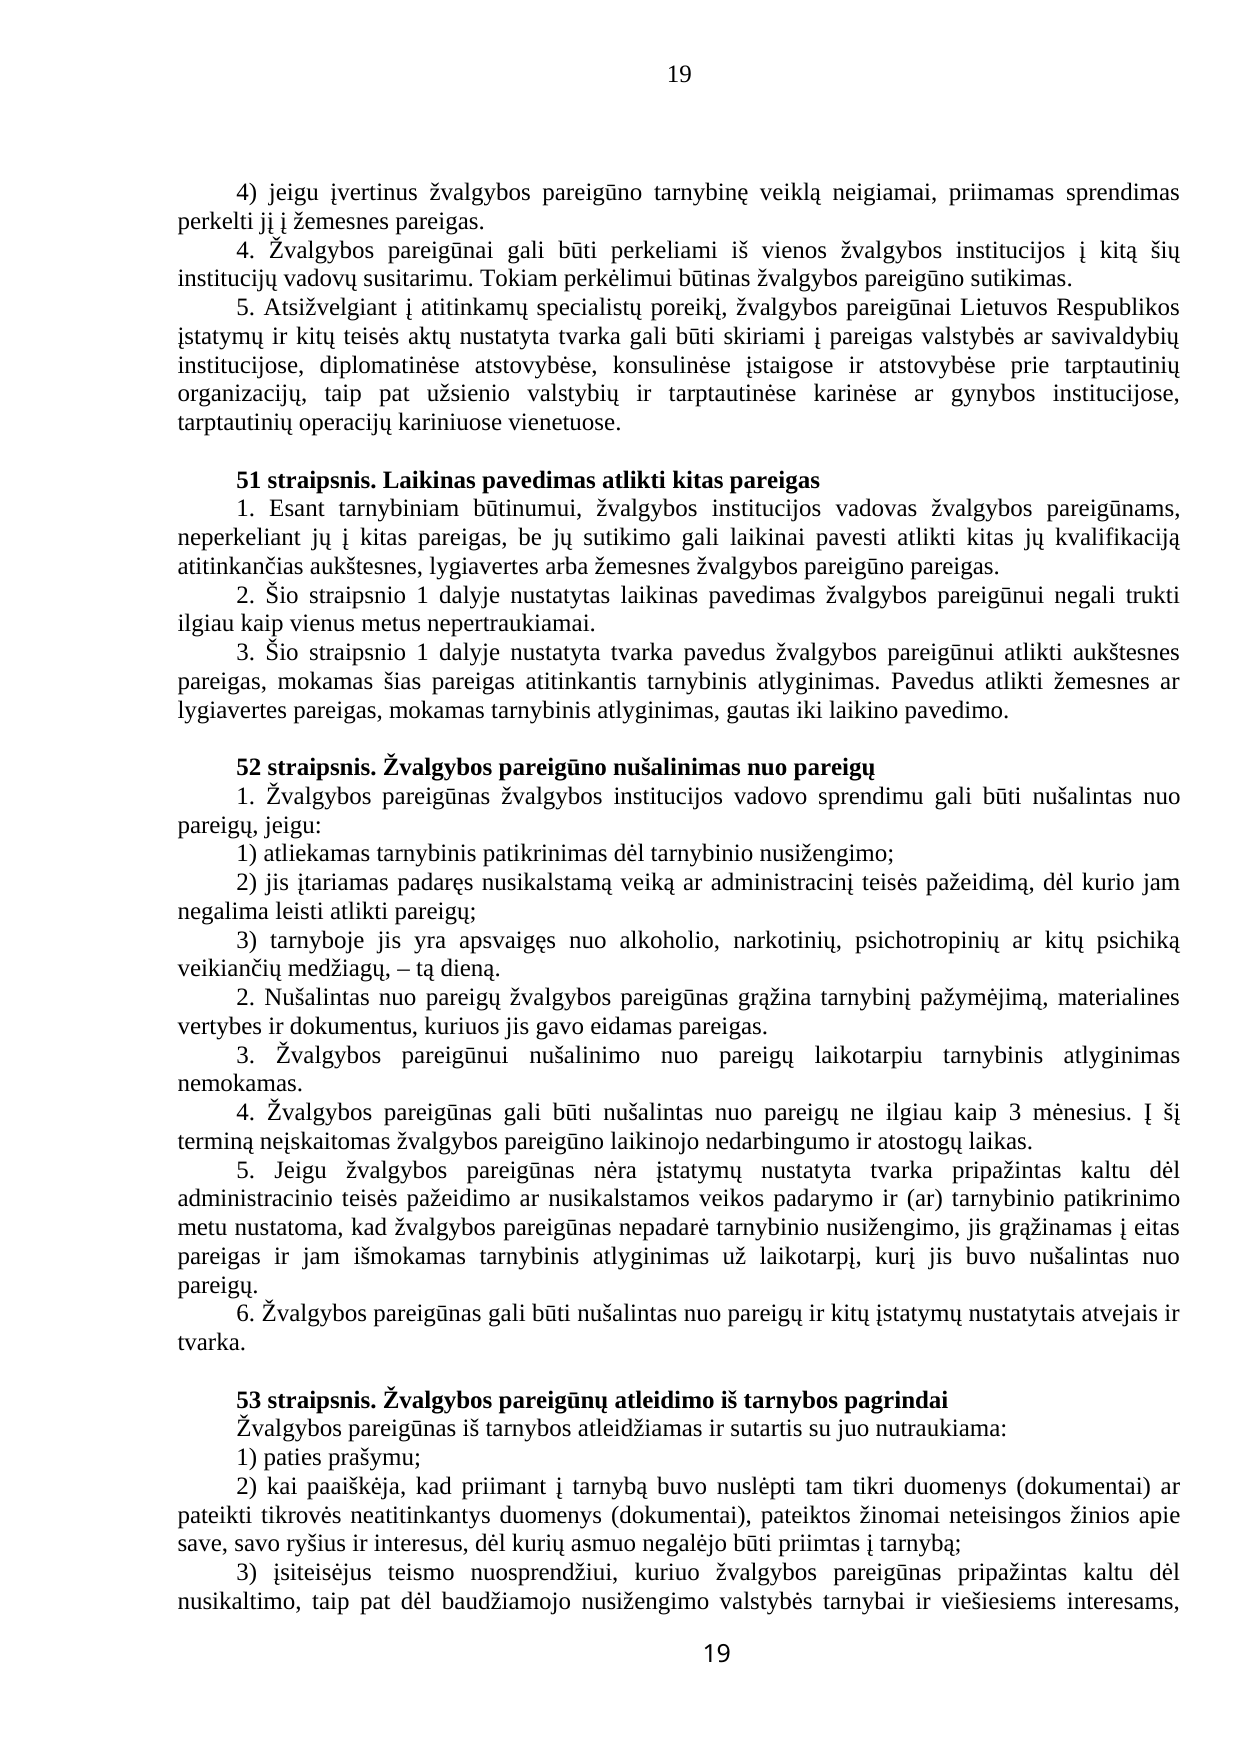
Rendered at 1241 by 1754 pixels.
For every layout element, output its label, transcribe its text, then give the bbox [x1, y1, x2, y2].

text 4) jeigu įvertinus žvalgybos pareigūno tarnybinę veiklą neigiamai, priimamas sprendimas perkelti jį į žemesnes pareigas. [177, 177, 1181, 235]
text 5. Atsižvelgiant į atitinkamų specialistų poreikį, žvalgybos pareigūnai Lietuvos Respublikos įstatymų ir kitų teisės aktų nustatyta tvarka gali būti skiriami į pareigas valstybės ar savivaldybių institucijose, diplomatinėse atstovybėse, konsulinėse įstaigose ir atstovybėse prie tarptautinių organizacijų, taip pat užsienio valstybių ir tarptautinėse karinėse ar gynybos institucijose, tarptautinių operacijų kariniuose vienetuose. [177, 292, 1181, 436]
text 2. Nušalintas nuo pareigų žvalgybos pareigūnas grąžina tarnybinį pažymėjimą, materialines vertybes ir dokumentus, kuriuos jis gavo eidamas pareigas. [177, 982, 1181, 1040]
text 51 straipsnis. Laikinas pavedimas atlikti kitas pareigas [177, 465, 1181, 493]
text 3) įsiteisėjus teismo nuosprendžiui, kuriuo žvalgybos pareigūnas pripažintas kaltu dėl nusikaltimo, taip pat dėl baudžiamojo nusižengimo valstybės tarnybai ir viešiesiems interesams, [177, 1557, 1181, 1615]
text 3) tarnyboje jis yra apsvaigęs nuo alkoholio, narkotinių, psichotropinių ar kitų psichiką veikiančių medžiagų, – tą dieną. [177, 925, 1181, 982]
text 53 straipsnis. Žvalgybos pareigūnų atleidimo iš tarnybos pagrindai [177, 1385, 1181, 1413]
text 2. Šio straipsnio 1 dalyje nustatytas laikinas pavedimas žvalgybos pareigūnui negali trukti ilgiau kaip vienus metus nepertraukiamai. [177, 580, 1181, 637]
text 4. Žvalgybos pareigūnas gali būti nušalintas nuo pareigų ne ilgiau kaip 3 mėnesius. Į šį terminą neįskaitomas žvalgybos pareigūno laikinojo nedarbingumo ir atostogų laikas. [177, 1097, 1181, 1155]
text 3. Šio straipsnio 1 dalyje nustatyta tvarka pavedus žvalgybos pareigūnui atlikti aukštesnes pareigas, mokamas šias pareigas atitinkantis tarnybinis atlyginimas. Pavedus atlikti žemesnes ar lygiavertes pareigas, mokamas tarnybinis atlyginimas, gautas iki laikino pavedimo. [177, 637, 1181, 723]
text 4. Žvalgybos pareigūnai gali būti perkeliami iš vienos žvalgybos institucijos į kitą šių institucijų vadovų susitarimu. Tokiam perkėlimui būtinas žvalgybos pareigūno sutikimas. [177, 235, 1181, 292]
text 1. Žvalgybos pareigūnas žvalgybos institucijos vadovo sprendimu gali būti nušalintas nuo pareigų, jeigu: [177, 781, 1181, 838]
text 6. Žvalgybos pareigūnas gali būti nušalintas nuo pareigų ir kitų įstatymų nustatytais atvejais ir tvarka. [177, 1298, 1181, 1356]
text Žvalgybos pareigūnas iš tarnybos atleidžiamas ir sutartis su juo nutraukiama: [177, 1413, 1181, 1442]
text 3. Žvalgybos pareigūnui nušalinimo nuo pareigų laikotarpiu tarnybinis atlyginimas nemokamas. [177, 1040, 1181, 1097]
text 1) paties prašymu; [177, 1442, 1181, 1471]
text 1. Esant tarnybiniam būtinumui, žvalgybos institucijos vadovas žvalgybos pareigūnams, neperkeliant jų į kitas pareigas, be jų sutikimo gali laikinai pavesti atlikti kitas jų kvalifikaciją atitinkančias aukštesnes, lygiavertes arba žemesnes žvalgybos pareigūno pareigas. [177, 493, 1181, 580]
text 2) jis įtariamas padaręs nusikalstamą veiką ar administracinį teisės pažeidimą, dėl kurio jam negalima leisti atlikti pareigų; [177, 867, 1181, 925]
text 5. Jeigu žvalgybos pareigūnas nėra įstatymų nustatyta tvarka pripažintas kaltu dėl administracinio teisės pažeidimo ar nusikalstamos veikos padarymo ir (ar) tarnybinio patikrinimo metu nustatoma, kad žvalgybos pareigūnas nepadarė tarnybinio nusižengimo, jis grąžinamas į eitas pareigas ir jam išmokamas tarnybinis atlyginimas už laikotarpį, kurį jis buvo nušalintas nuo pareigų. [177, 1155, 1181, 1298]
text 52 straipsnis. Žvalgybos pareigūno nušalinimas nuo pareigų [177, 752, 1181, 781]
text 1) atliekamas tarnybinis patikrinimas dėl tarnybinio nusižengimo; [177, 838, 1181, 867]
text 2) kai paaiškėja, kad priimant į tarnybą buvo nuslėpti tam tikri duomenys (dokumentai) ar pateikti tikrovės neatitinkantys duomenys (dokumentai), pateiktos žinomai neteisingos žinios apie save, savo ryšius ir interesus, dėl kurių asmuo negalėjo būti priimtas į tarnybą; [177, 1471, 1181, 1557]
